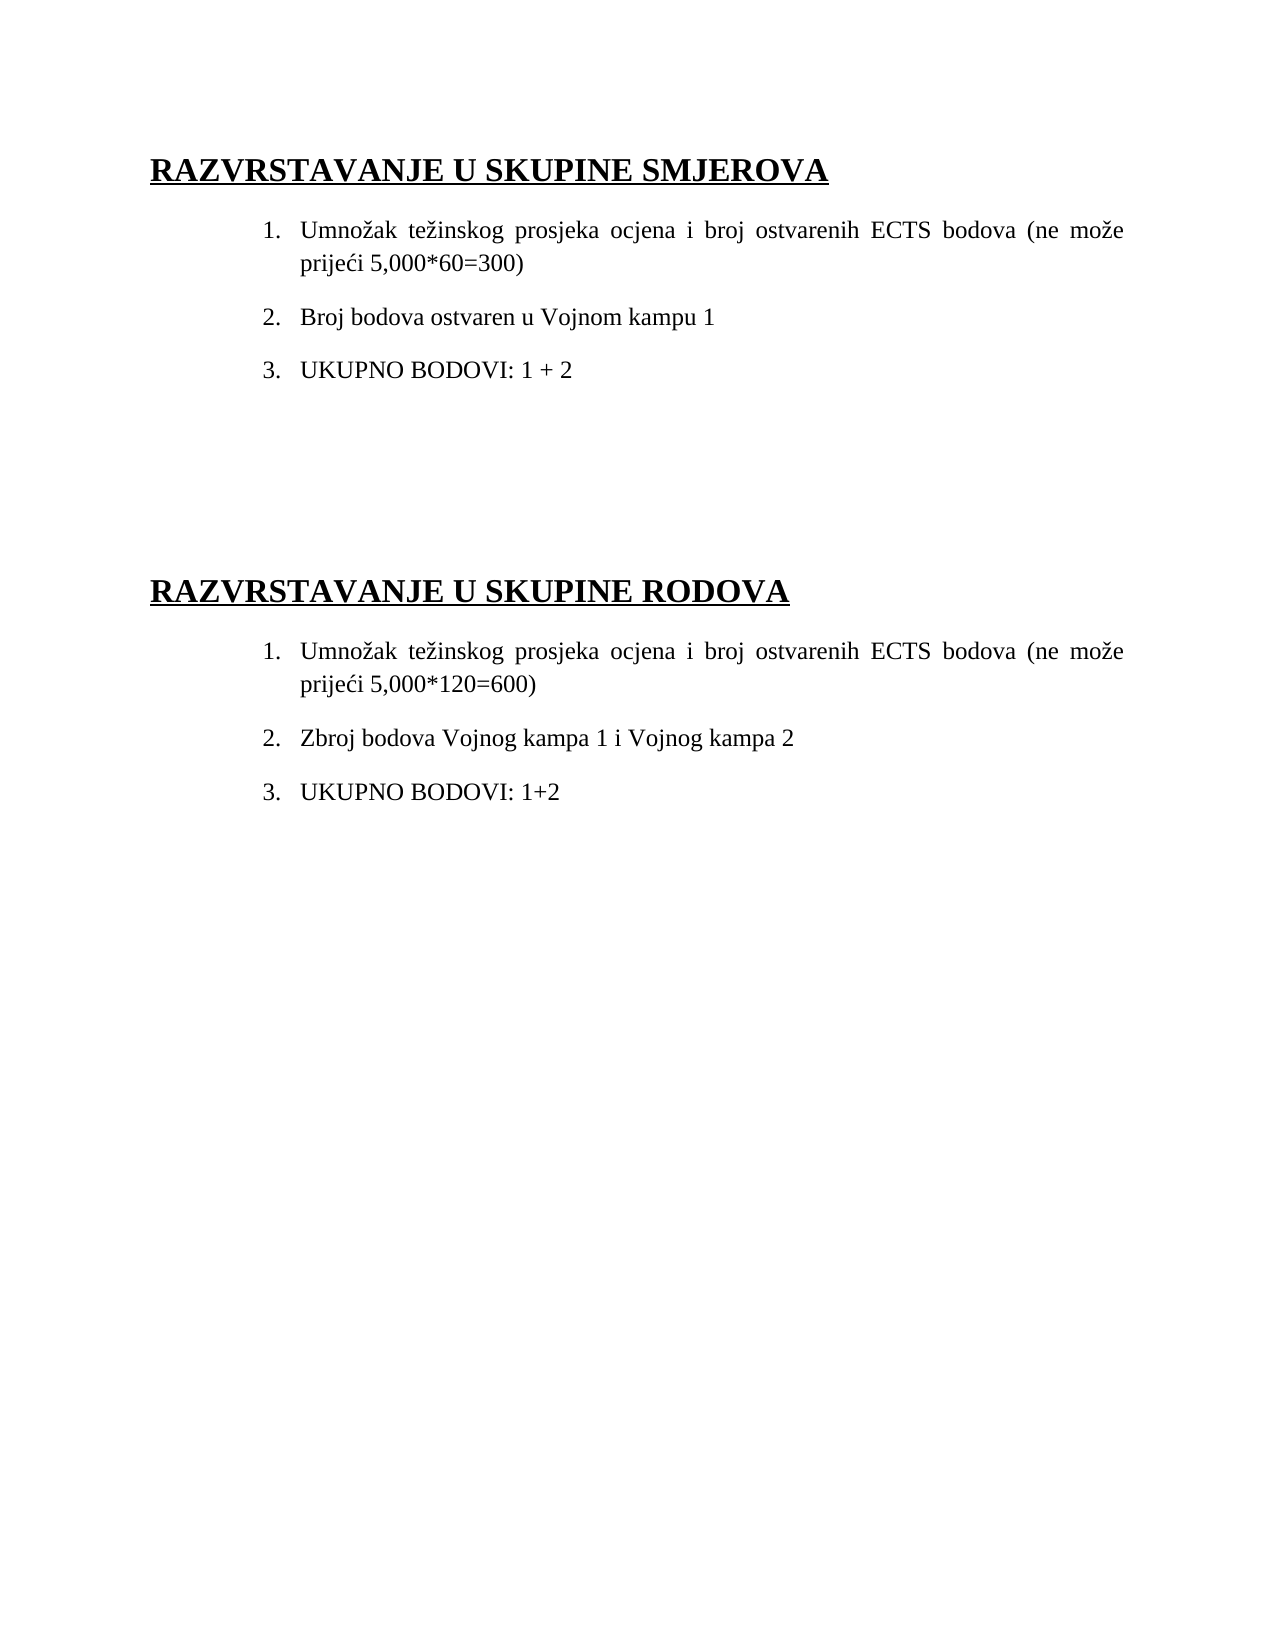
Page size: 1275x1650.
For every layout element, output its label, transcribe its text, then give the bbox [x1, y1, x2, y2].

list Umnožak težinskog prosjeka ocjena i broj ostvarenih ECTS bodova (ne može prijeći 5,000*60=300) [262, 215, 1125, 277]
list UKUPNO BODOVI: 1+2 [262, 777, 1125, 805]
list Zbroj bodova Vojnog kampa 1 i Vojnog kampa 2 [262, 723, 1125, 752]
list Umnožak težinskog prosjeka ocjena i broj ostvarenih ECTS bodova (ne može prijeći 5,000*120=600) [262, 636, 1125, 698]
text RAZVRSTAVANJE U SKUPINE SMJEROVA [150, 150, 1125, 188]
text RAZVRSTAVANJE U SKUPINE RODOVA [150, 571, 1125, 609]
list Broj bodova ostvaren u Vojnom kampu 1 [262, 302, 1125, 331]
list UKUPNO BODOVI: 1 + 2 [262, 356, 1125, 384]
